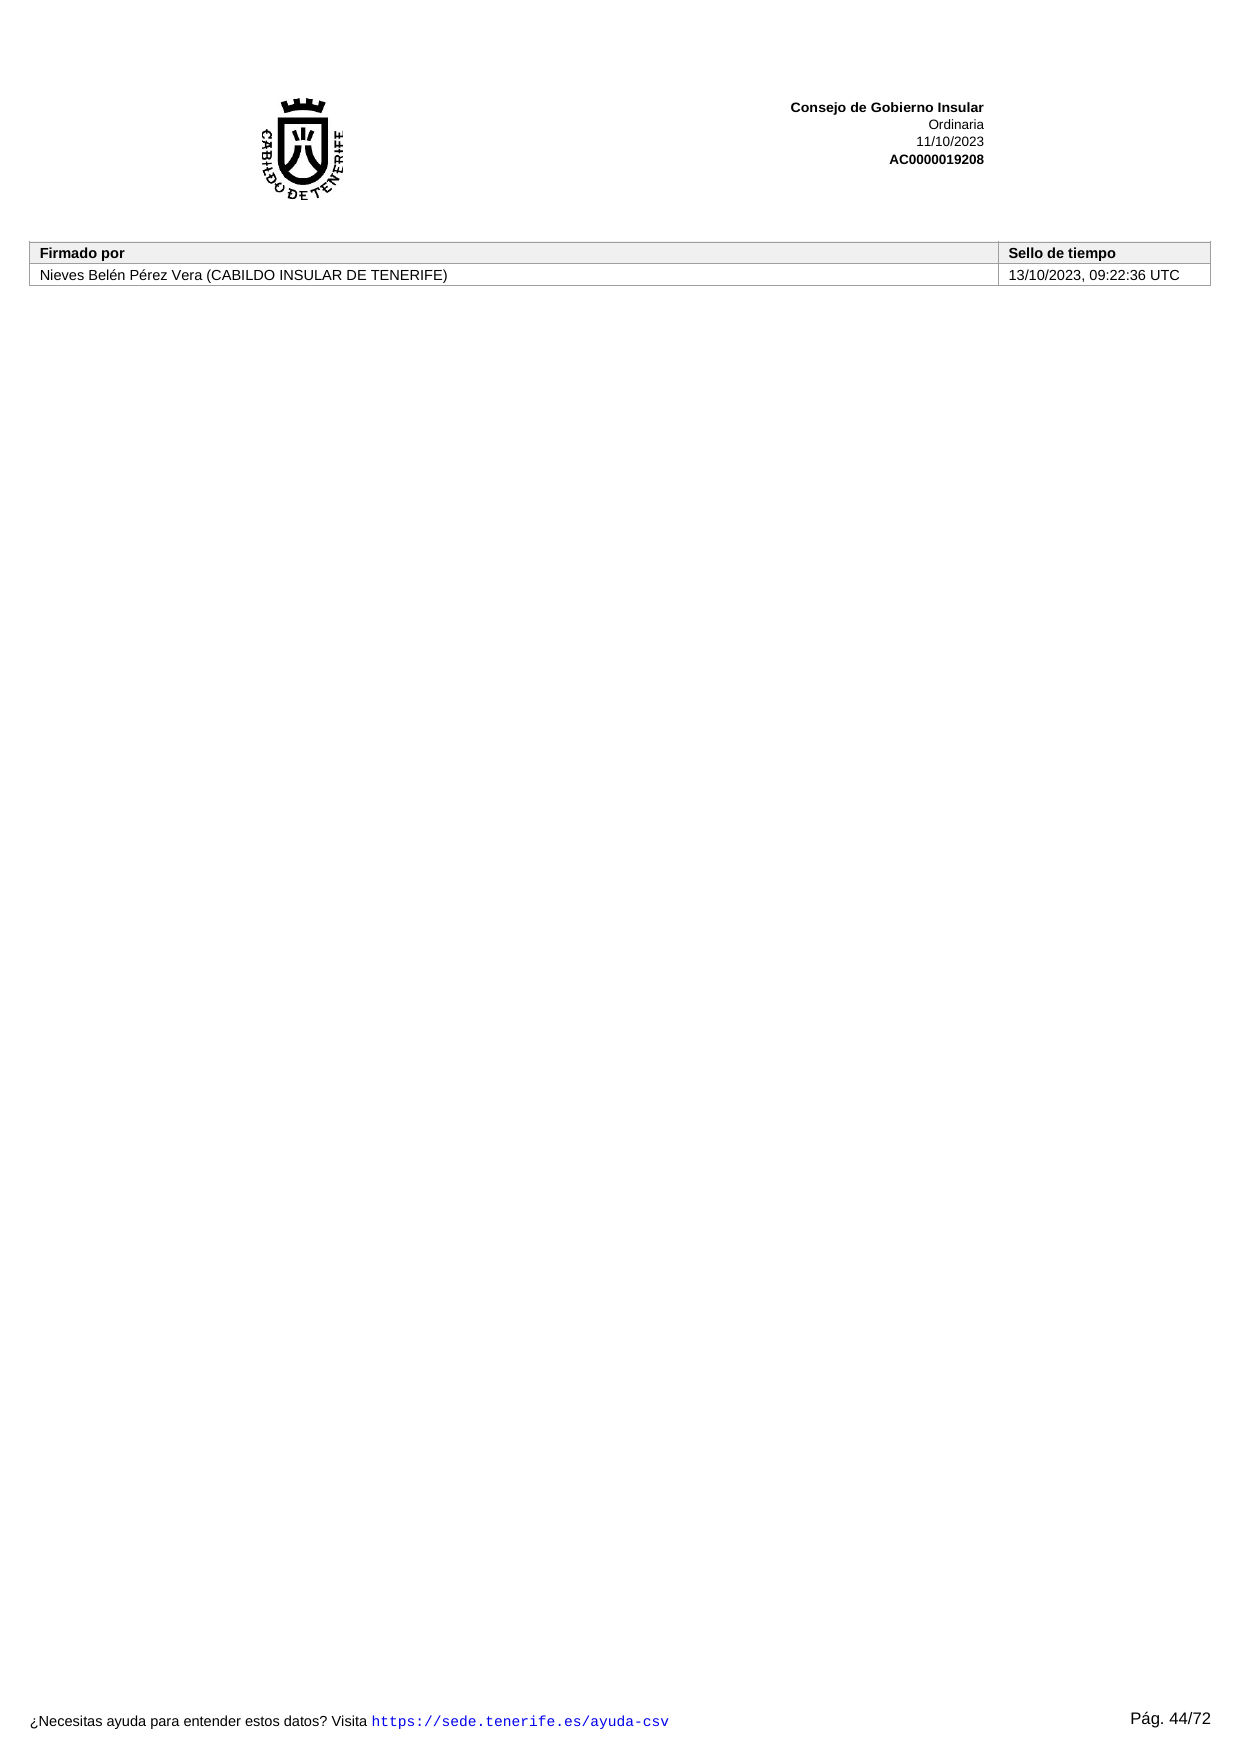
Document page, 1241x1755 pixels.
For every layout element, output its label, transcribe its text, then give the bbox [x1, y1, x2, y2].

table_cell 13/10/2023, 09:22:36 UTC [999, 264, 1210, 285]
table_cell Nieves Belén Pérez Vera (CABILDO INSULAR DE TENERIFE) [30, 264, 998, 285]
table_header Firmado por [30, 243, 998, 263]
table_header Sello de tiempo [999, 243, 1210, 263]
